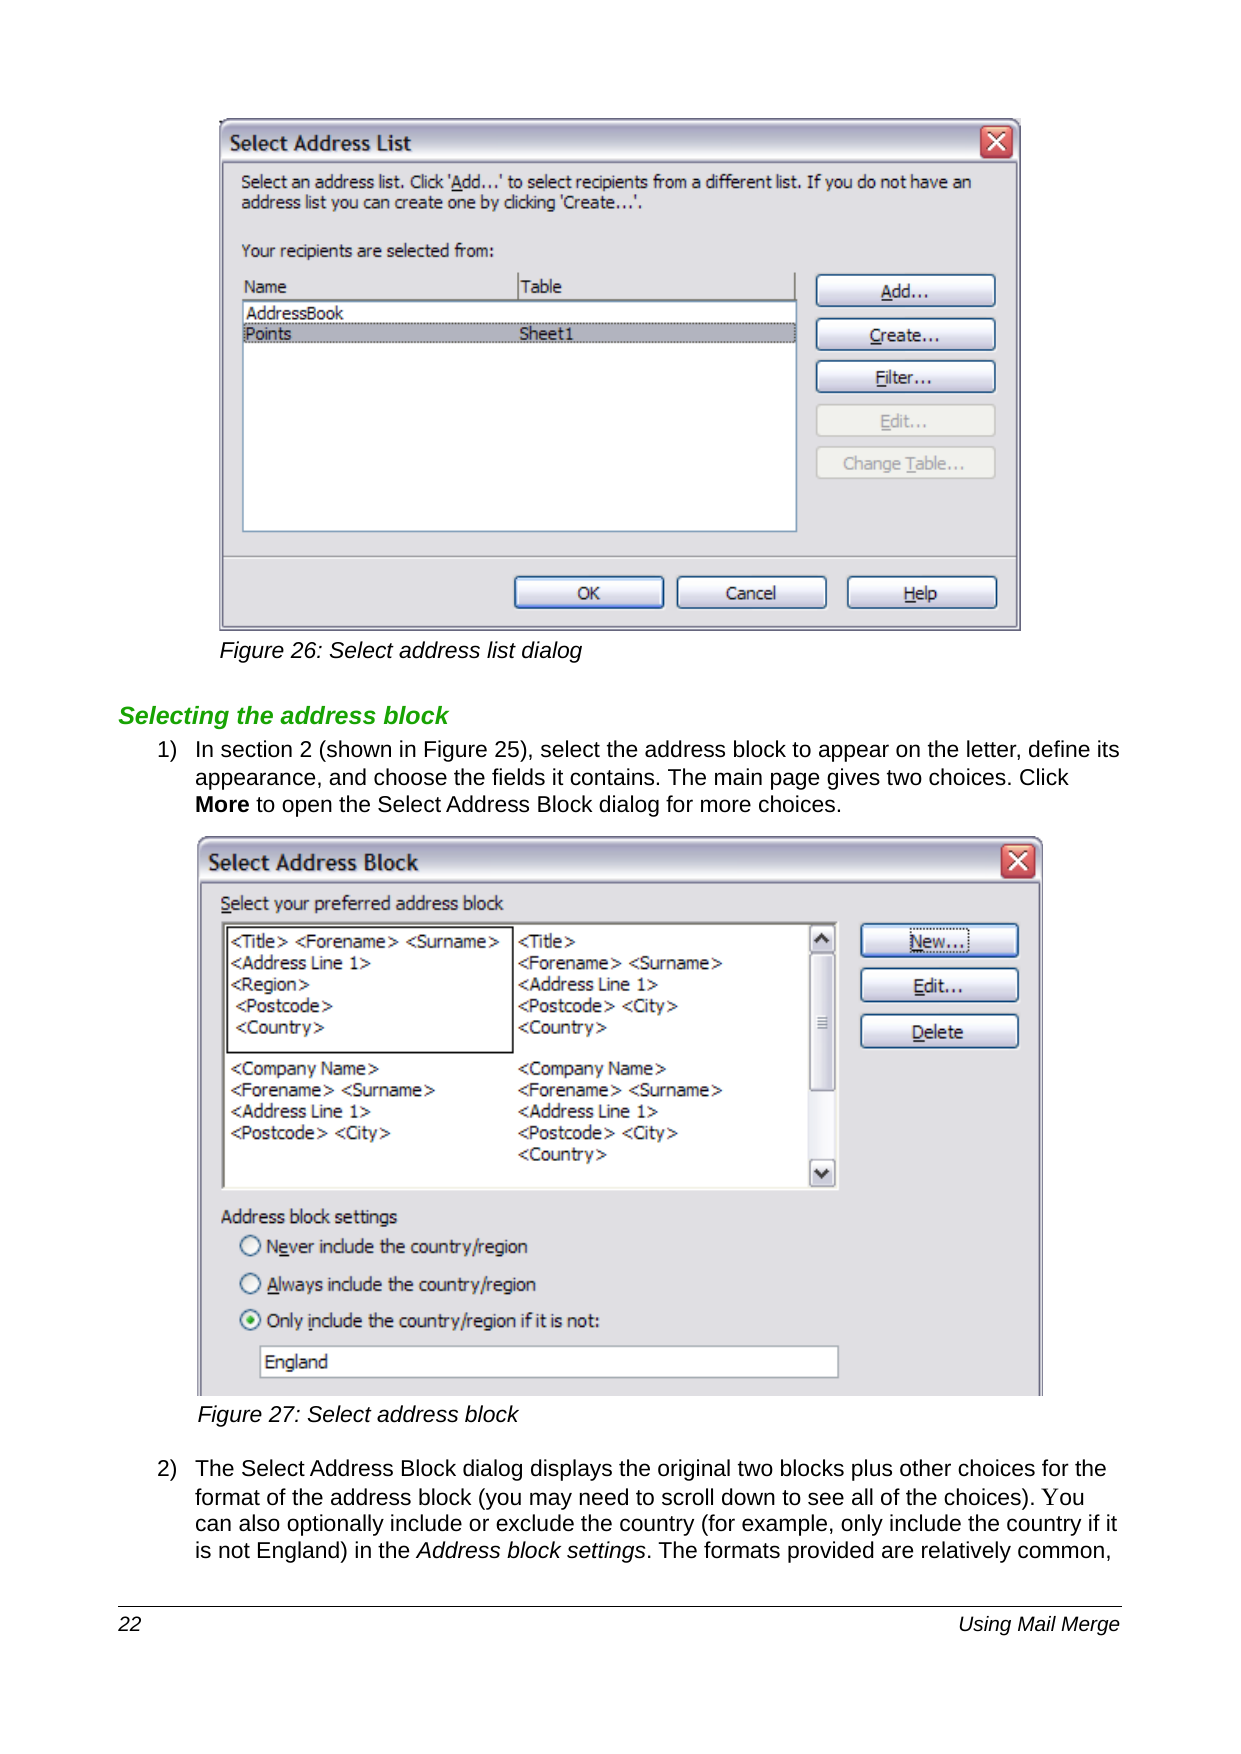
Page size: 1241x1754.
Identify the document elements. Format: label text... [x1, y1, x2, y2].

picture [197, 836, 1043, 1396]
subtitle Selecting the address block [118, 701, 1122, 729]
text Figure 27: Select address block [197, 1401, 1043, 1428]
list The Select Address Block dialog displays the original two blocks plus other choices for the format of the address block (you may need to scroll down to see all of the choices). You can also optionally include or exclude the country (for example, only include the country if it is not England) in the Address block settings. The formats provided are relatively common, [177, 1455, 1122, 1563]
picture [219, 118, 1021, 631]
text Figure 26: Select address list dialog [219, 637, 1021, 663]
list In section 2 (shown in Figure 25), select the address block to appear on the letter, define its appearance, and choose the fields it contains. The main page gives two choices. Click More to open the Select Address Block dialog for more choices. [177, 736, 1122, 817]
